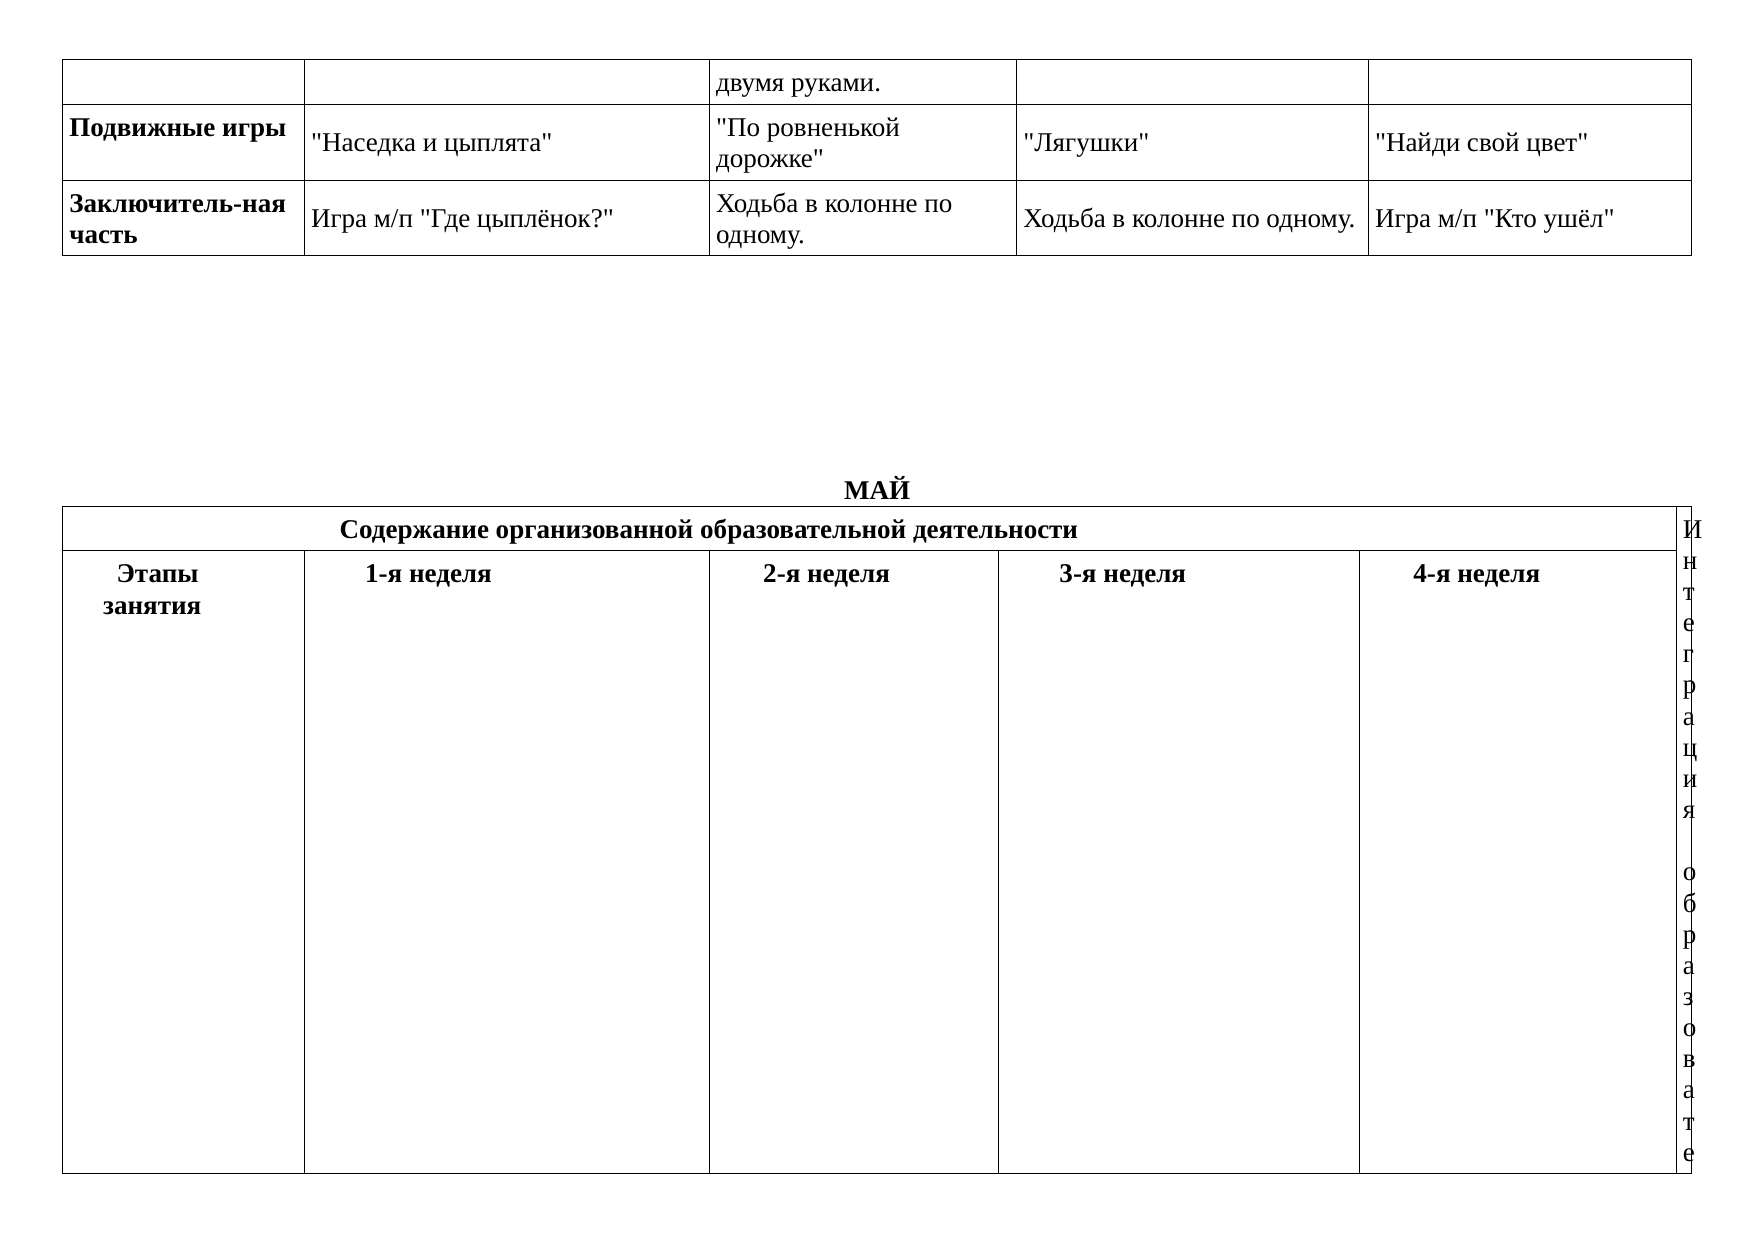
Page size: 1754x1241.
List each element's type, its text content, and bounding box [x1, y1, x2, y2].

table_cell 1-я неделя [305, 551, 709, 1173]
table_cell [1017, 60, 1368, 104]
table_cell 3-я неделя [999, 551, 1359, 1173]
table_cell Заключитель-ная часть [63, 181, 304, 255]
text МАЙ [118, 474, 1636, 506]
table_cell Ходьба в колонне по одному. [710, 181, 1016, 255]
table_cell "Наседка и цыплята" [305, 105, 709, 179]
table_cell [1369, 60, 1691, 104]
table_cell [305, 60, 709, 104]
table_cell "По ровненькой дорожке" [710, 105, 1016, 179]
table_cell двумя руками. [710, 60, 1016, 104]
table_cell Игра м/п "Где цыплёнок?" [305, 181, 709, 255]
table_header Интеграция образовательных областей [1677, 507, 1691, 1173]
table_cell 4-я неделя [1360, 551, 1676, 1173]
table_cell "Найди свой цвет" [1369, 105, 1691, 179]
table_cell Игра м/п "Кто ушёл" [1369, 181, 1691, 255]
table_cell Этапы занятия [63, 551, 304, 1173]
table_cell [63, 60, 304, 104]
table_header Содержание организованной образовательной деятельности [63, 507, 1676, 550]
table_cell Ходьба в колонне по одному. [1017, 181, 1368, 255]
table_cell Подвижные игры [63, 105, 304, 179]
table_cell "Лягушки" [1017, 105, 1368, 179]
table_cell 2-я неделя [710, 551, 998, 1173]
